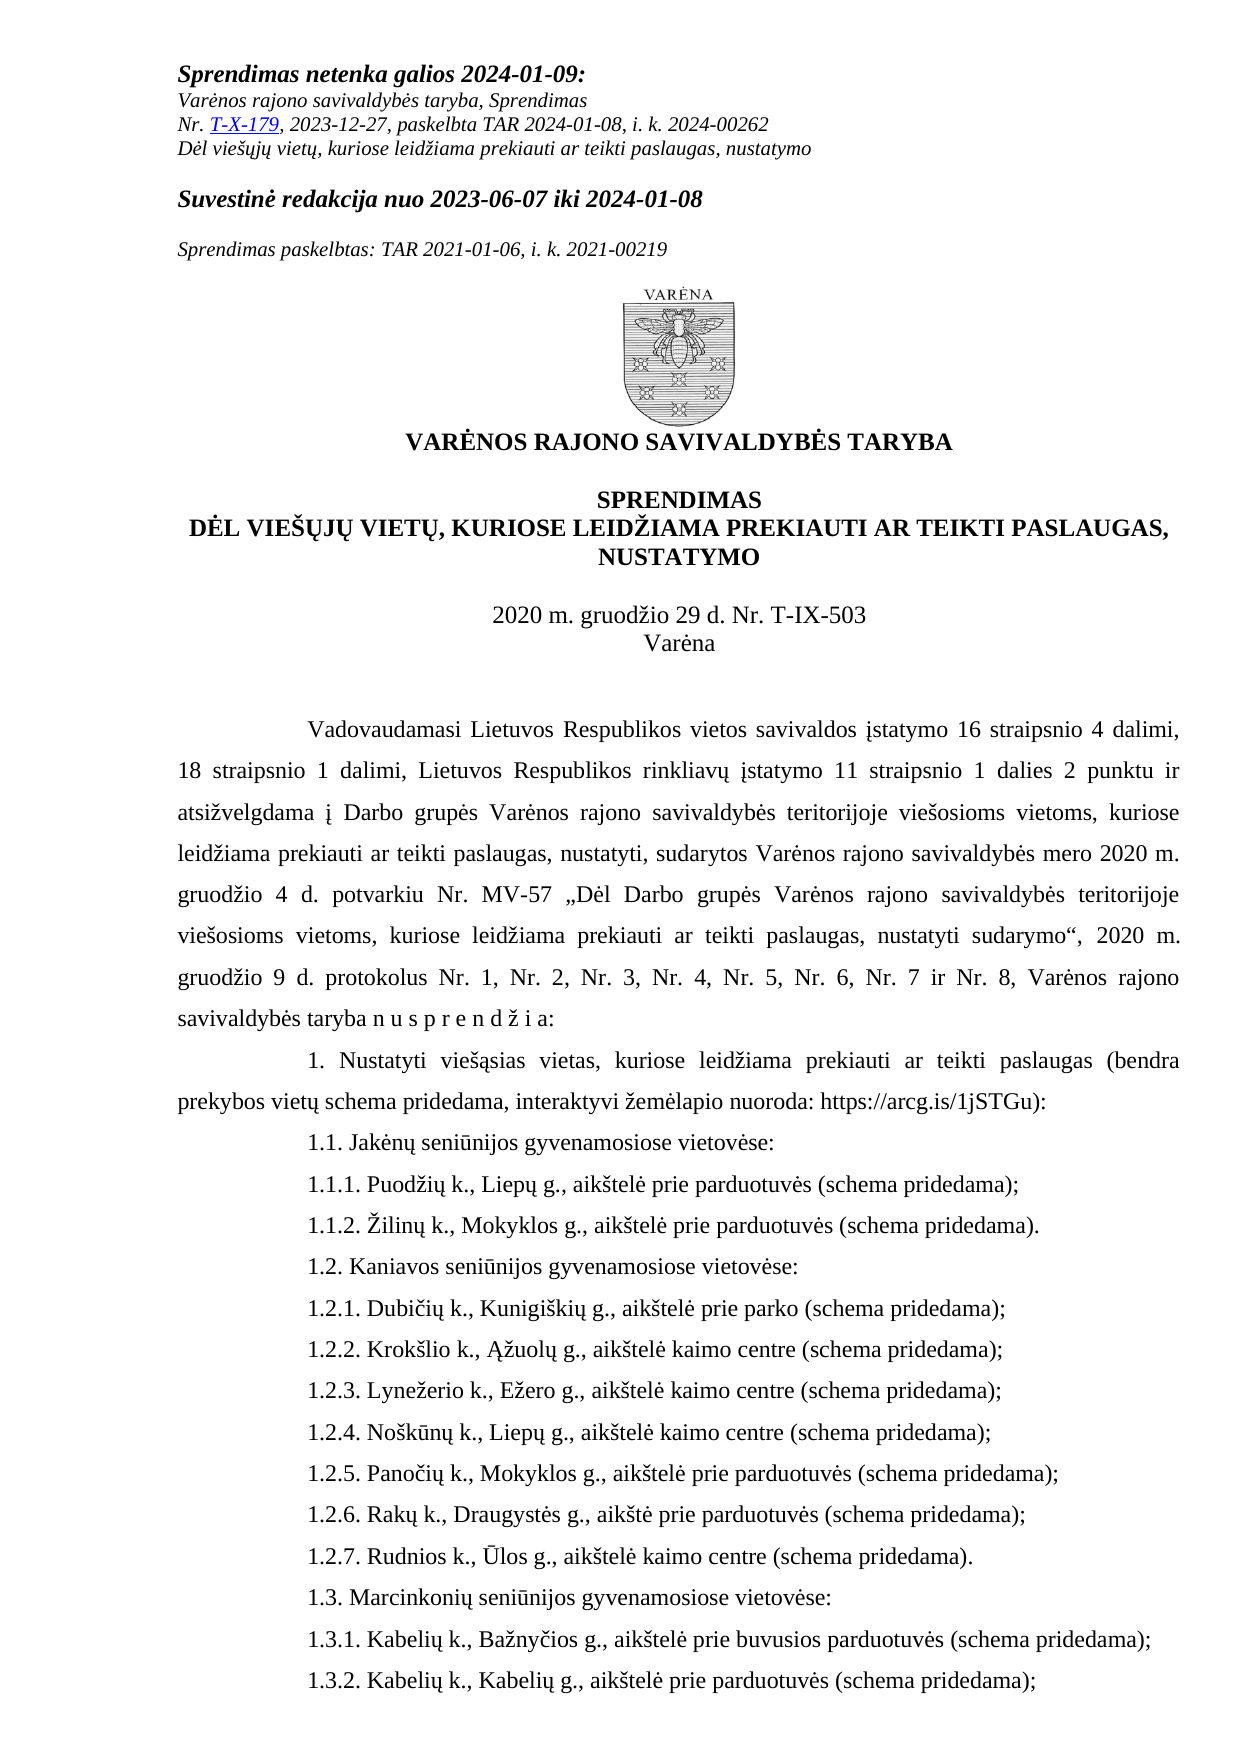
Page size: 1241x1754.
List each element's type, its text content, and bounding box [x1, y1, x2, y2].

text 1.2. Kaniavos seniūnijos gyvenamosiose vietovėse: [177, 1252, 1181, 1280]
text 1.2.4. Noškūnų k., Liepų g., aikštelė kaimo centre (schema pridedama); [177, 1418, 1181, 1445]
text 1. Nustatyti viešąsias vietas, kuriose leidžiama prekiauti ar teikti paslaugas (bendra prekybos vietų schema pridedama, interaktyvi žemėlapio nuoroda: https://arcg.is/1jSTGu): [177, 1046, 1181, 1114]
text VARĖNOS RAJONO SAVIVALDYBĖS TARYBA [177, 427, 1181, 456]
text 1.2.1. Dubičių k., Kunigiškių g., aikštelė prie parko (schema pridedama); [177, 1294, 1181, 1321]
text 1.2.7. Rudnios k., Ūlos g., aikštelė kaimo centre (schema pridedama). [177, 1542, 1181, 1569]
text 1.2.2. Krokšlio k., Ąžuolų g., aikštelė kaimo centre (schema pridedama); [177, 1335, 1181, 1363]
text 1.3.1. Kabelių k., Bažnyčios g., aikštelė prie buvusios parduotuvės (schema pridedama); [177, 1624, 1181, 1652]
text 1.2.6. Rakų k., Draugystės g., aikštė prie parduotuvės (schema pridedama); [177, 1501, 1181, 1528]
text 1.1. Jakėnų seniūnijos gyvenamosiose vietovėse: [177, 1128, 1181, 1156]
text Varėna [177, 628, 1181, 657]
text 1.1.1. Puodžių k., Liepų g., aikštelė prie parduotuvės (schema pridedama); [177, 1170, 1181, 1197]
text Sprendimas paskelbtas: TAR 2021-01-06, i. k. 2021-00219 [177, 237, 1181, 261]
text 1.2.5. Panočių k., Mokyklos g., aikštelė prie parduotuvės (schema pridedama); [177, 1459, 1181, 1487]
text Dėl viešųjų vietų, kuriose leidžiama prekiauti ar teikti paslaugas, nustatymo [177, 136, 1181, 160]
text 2020 m. gruodžio 29 d. Nr. T-IX-503 [177, 600, 1181, 628]
text 1.2.3. Lynežerio k., Ežero g., aikštelė kaimo centre (schema pridedama); [177, 1376, 1181, 1404]
text 1.3.2. Kabelių k., Kabelių g., aikštelė prie parduotuvės (schema pridedama); [177, 1666, 1181, 1693]
text DĖL VIEŠŲJŲ VIETŲ, KURIOSE LEIDŽIAMA PREKIAUTI AR TEIKTI PASLAUGAS, NUSTATYMO [177, 513, 1181, 571]
text 1.3. Marcinkonių seniūnijos gyvenamosiose vietovėse: [177, 1583, 1181, 1611]
text SPRENDIMAS [177, 485, 1181, 513]
text Varėnos rajono savivaldybės taryba, Sprendimas [177, 88, 1181, 112]
text Vadovaudamasi Lietuvos Respublikos vietos savivaldos įstatymo 16 straipsnio 4 dalimi, 18 straipsnio 1 dalimi, Lietuvos Respublikos rinkliavų įstatymo 11 straipsnio 1 dalies 2 punktu ir atsižvelgdama į Darbo grupės Varėnos rajono savivaldybės teritorijoje viešosioms vietoms, kuriose leidžiama prekiauti ar teikti paslaugas, nustatyti, sudarytos Varėnos rajono savivaldybės mero 2020 m. gruodžio 4 d. potvarkiu Nr. MV-57 „Dėl Darbo grupės Varėnos rajono savivaldybės teritorijoje viešosioms vietoms, kuriose leidžiama prekiauti ar teikti paslaugas, nustatyti sudarymo“, 2020 m. gruodžio 9 d. protokolus Nr. 1, Nr. 2, Nr. 3, Nr. 4, Nr. 5, Nr. 6, Nr. 7 ir Nr. 8, Varėnos rajono savivaldybės taryba n u s p r e n d ž i a: [177, 715, 1181, 1032]
text 1.1.2. Žilinų k., Mokyklos g., aikštelė prie parduotuvės (schema pridedama). [177, 1211, 1181, 1239]
text Suvestinė redakcija nuo 2023-06-07 iki 2024-01-08 [177, 184, 1181, 213]
text Sprendimas netenka galios 2024-01-09: [177, 59, 1181, 88]
text Nr. T-X-179, 2023-12-27, paskelbta TAR 2024-01-08, i. k. 2024-00262 [177, 112, 1181, 136]
